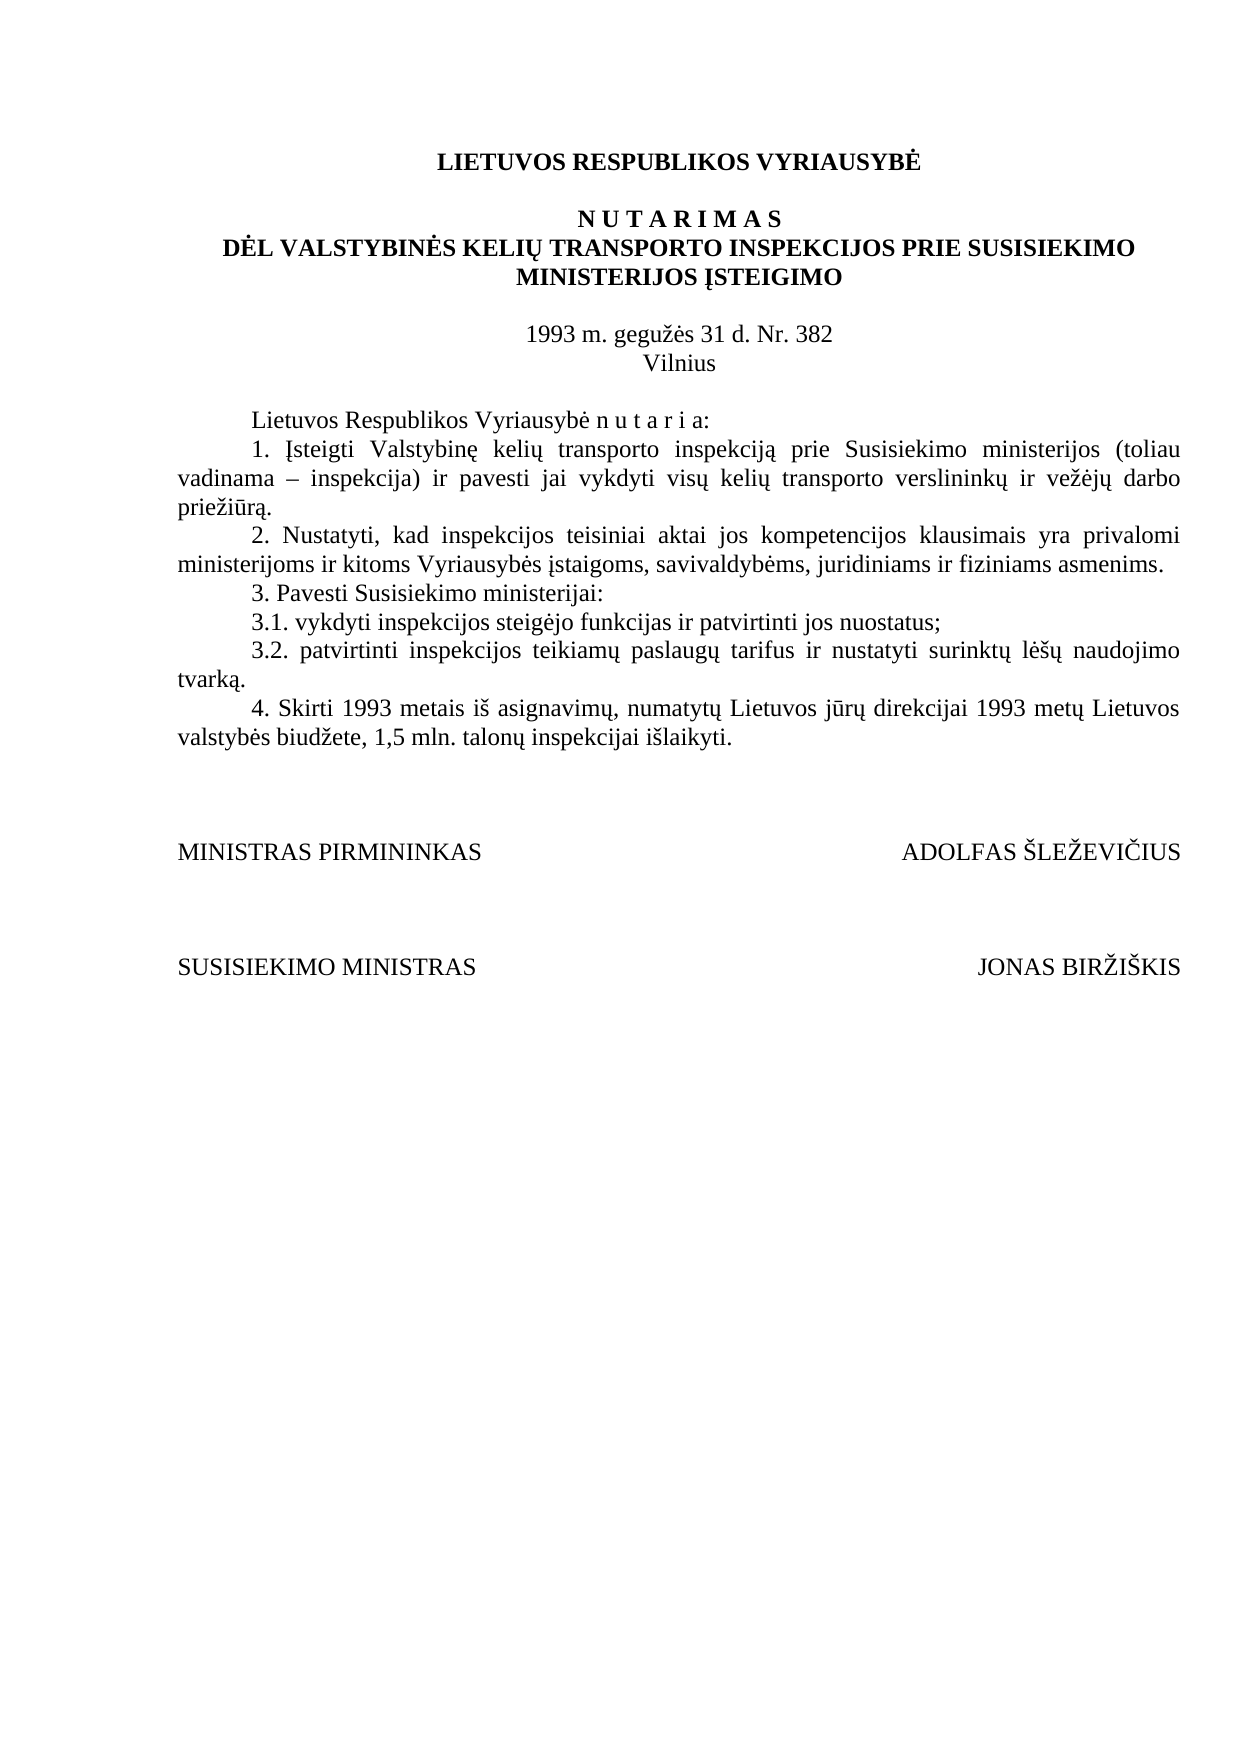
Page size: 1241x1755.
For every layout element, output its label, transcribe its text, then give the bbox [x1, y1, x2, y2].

text 1993 m. gegužės 31 d. Nr. 382 [177, 319, 1181, 348]
text N U T A R I M A S [177, 204, 1181, 233]
text Vilnius [177, 348, 1181, 377]
text 4. Skirti 1993 metais iš asignavimų, numatytų Lietuvos jūrų direkcijai 1993 metų Lietuvos valstybės biudžete, 1,5 mln. talonų inspekcijai išlaikyti. [177, 693, 1181, 751]
text Lietuvos Respublikos Vyriausybė nutaria: [177, 406, 1181, 434]
text LIETUVOS RESPUBLIKOS VYRIAUSYBĖ [177, 147, 1181, 176]
text 3. Pavesti Susisiekimo ministerijai: [177, 578, 1181, 607]
text 3.2. patvirtinti inspekcijos teikiamų paslaugų tarifus ir nustatyti surinktų lėšų naudojimo tvarką. [177, 636, 1181, 693]
text 2. Nustatyti, kad inspekcijos teisiniai aktai jos kompetencijos klausimais yra privalomi ministerijoms ir kitoms Vyriausybės įstaigoms, savivaldybėms, juridiniams ir fiziniams asmenims. [177, 521, 1181, 578]
text 1. Įsteigti Valstybinę kelių transporto inspekciją prie Susisiekimo ministerijos (toliau vadinama – inspekcija) ir pavesti jai vykdyti visų kelių transporto verslininkų ir vežėjų darbo priežiūrą. [177, 434, 1181, 521]
text 3.1. vykdyti inspekcijos steigėjo funkcijas ir patvirtinti jos nuostatus; [177, 607, 1181, 636]
text MINISTRAS PIRMININKAS ADOLFAS ŠLEŽEVIČIUS [177, 837, 1181, 866]
text SUSISIEKIMO MINISTRAS JONAS BIRŽIŠKIS [177, 952, 1181, 981]
text DĖL VALSTYBINĖS KELIŲ TRANSPORTO INSPEKCIJOS PRIE SUSISIEKIMO MINISTERIJOS ĮSTEIGIMO [177, 233, 1181, 291]
